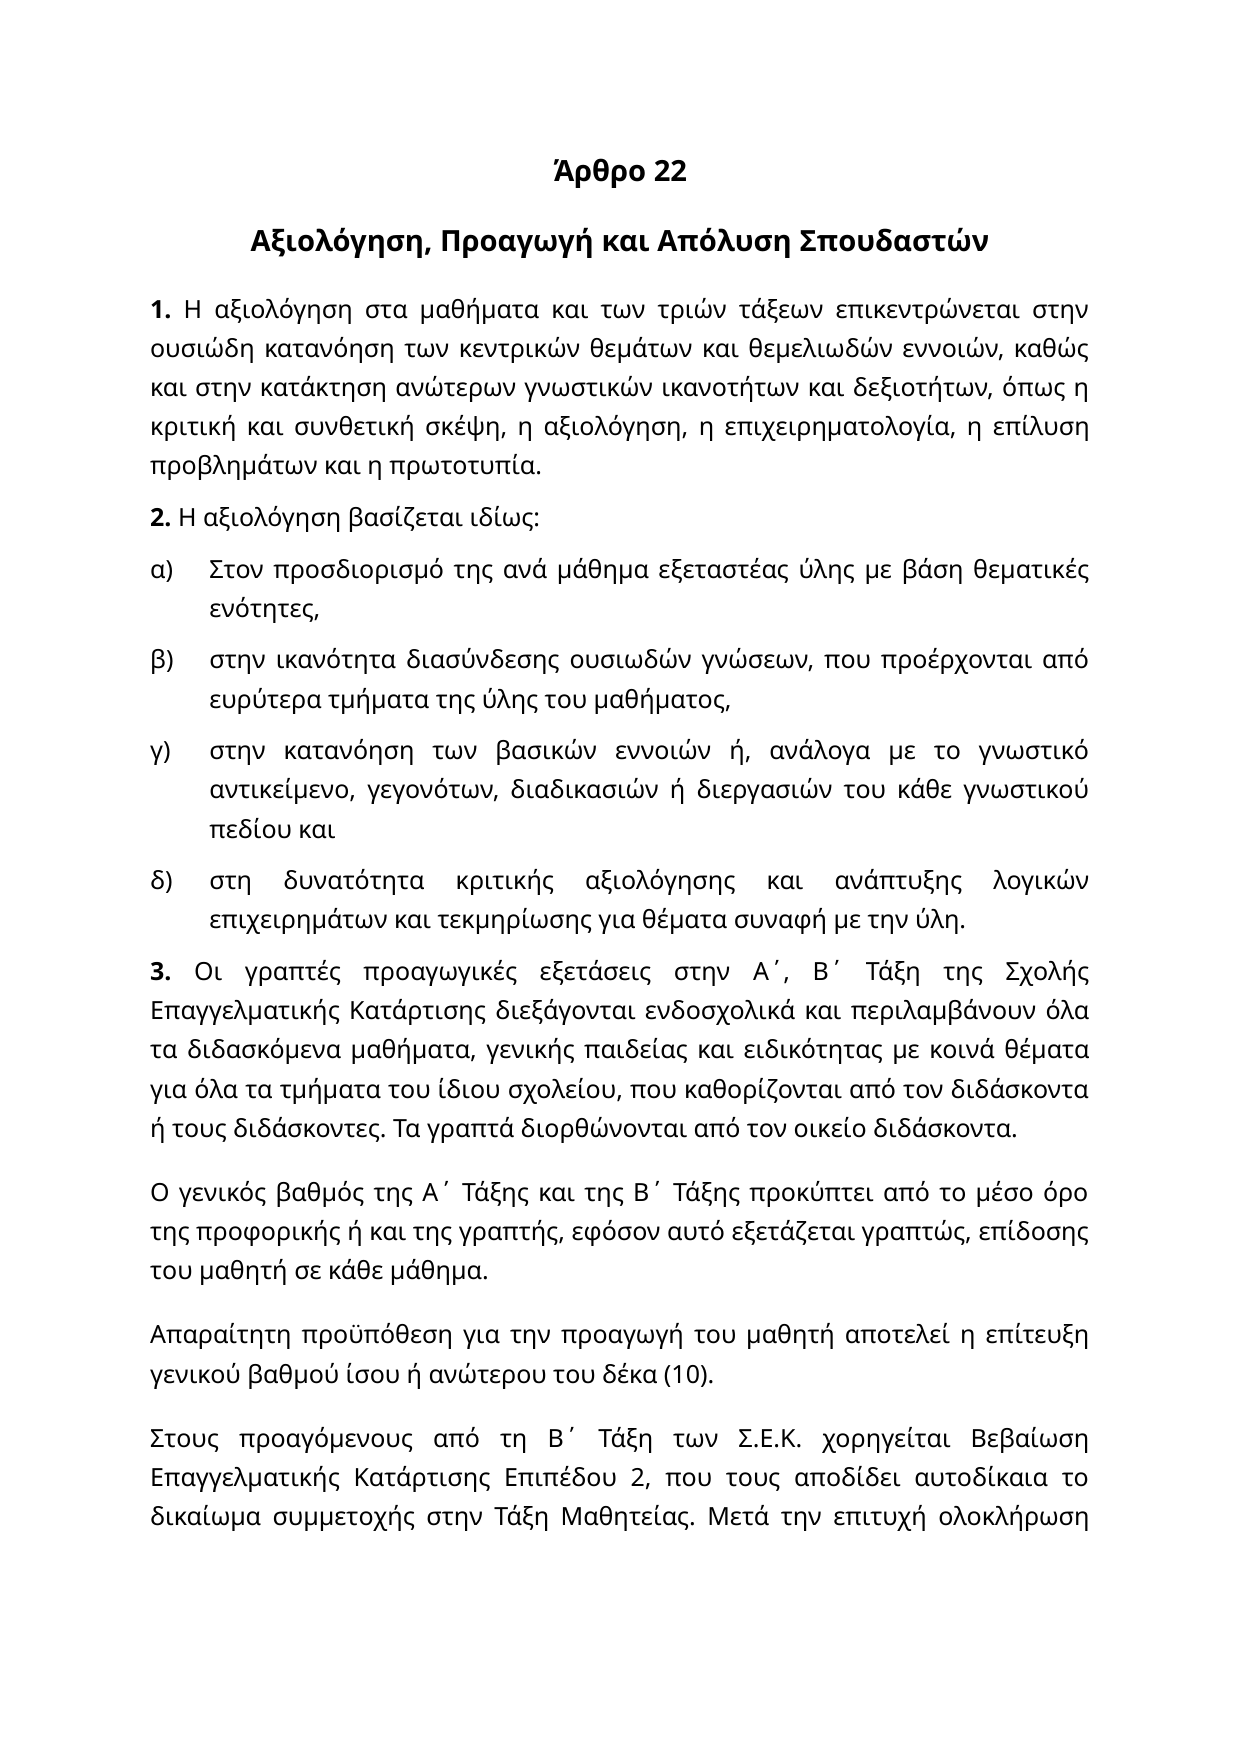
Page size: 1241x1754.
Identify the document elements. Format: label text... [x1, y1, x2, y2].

list γ) στην κατανόηση των βασικών εννοιών ή, ανάλογα με το γνωστικό αντικείμενο, γεγονότων, διαδικασιών ή διεργασιών του κάθε γνωστικού πεδίου και [150, 733, 1090, 845]
text Ο γενικός βαθμός της Α΄ Τάξης και της Β΄ Τάξης προκύπτει από το μέσο όρο της προφορικής ή και της γραπτής, εφόσον αυτό εξετάζεται γραπτώς, επίδοσης του μαθητή σε κάθε μάθημα. [150, 1174, 1090, 1287]
subtitle Άρθρο 22 [150, 150, 1090, 190]
list α) Στον προσδιορισμό της ανά μάθημα εξεταστέας ύλης με βάση θεματικές ενότητες, [150, 551, 1090, 624]
list δ) στη δυνατότητα κριτικής αξιολόγησης και ανάπτυξης λογικών επιχειρημάτων και τεκμηρίωσης για θέματα συναφή με την ύλη. [150, 863, 1090, 936]
text 3. Οι γραπτές προαγωγικές εξετάσεις στην Α΄, Β΄ Τάξη της Σχολής Επαγγελματικής Κατάρτισης διεξάγονται ενδοσχολικά και περιλαμβάνουν όλα τα διδασκόμενα μαθήματα, γενικής παιδείας και ειδικότητας με κοινά θέματα για όλα τα τμήματα του ίδιου σχολείου, που καθορίζονται από τον διδάσκοντα ή τους διδάσκοντες. Τα γραπτά διορθώνονται από τον οικείο διδάσκοντα. [150, 954, 1090, 1144]
subtitle Αξιολόγηση, Προαγωγή και Απόλυση Σπουδαστών [150, 221, 1090, 260]
text Στους προαγόμενους από τη Β΄ Τάξη των Σ.Ε.Κ. χορηγείται Βεβαίωση Επαγγελματικής Κατάρτισης Επιπέδου 2, που τους αποδίδει αυτοδίκαια το δικαίωμα συμμετοχής στην Τάξη Μαθητείας. Μετά την επιτυχή ολοκλήρωση [150, 1420, 1090, 1533]
text 2. Η αξιολόγηση βασίζεται ιδίως: [150, 499, 1090, 534]
list β) στην ικανότητα διασύνδεσης ουσιωδών γνώσεων, που προέρχονται από ευρύτερα τμήματα της ύλης του μαθήματος, [150, 642, 1090, 715]
text 1. Η αξιολόγηση στα μαθήματα και των τριών τάξεων επικεντρώνεται στην ουσιώδη κατανόηση των κεντρικών θεμάτων και θεμελιωδών εννοιών, καθώς και στην κατάκτηση ανώτερων γνωστικών ικανοτήτων και δεξιοτήτων, όπως η κριτική και συνθετική σκέψη, η αξιολόγηση, η επιχειρηματολογία, η επίλυση προβλημάτων και η πρωτοτυπία. [150, 291, 1090, 482]
text Απαραίτητη προϋπόθεση για την προαγωγή του μαθητή αποτελεί η επίτευξη γενικού βαθμού ίσου ή ανώτερου του δέκα (10). [150, 1317, 1090, 1390]
